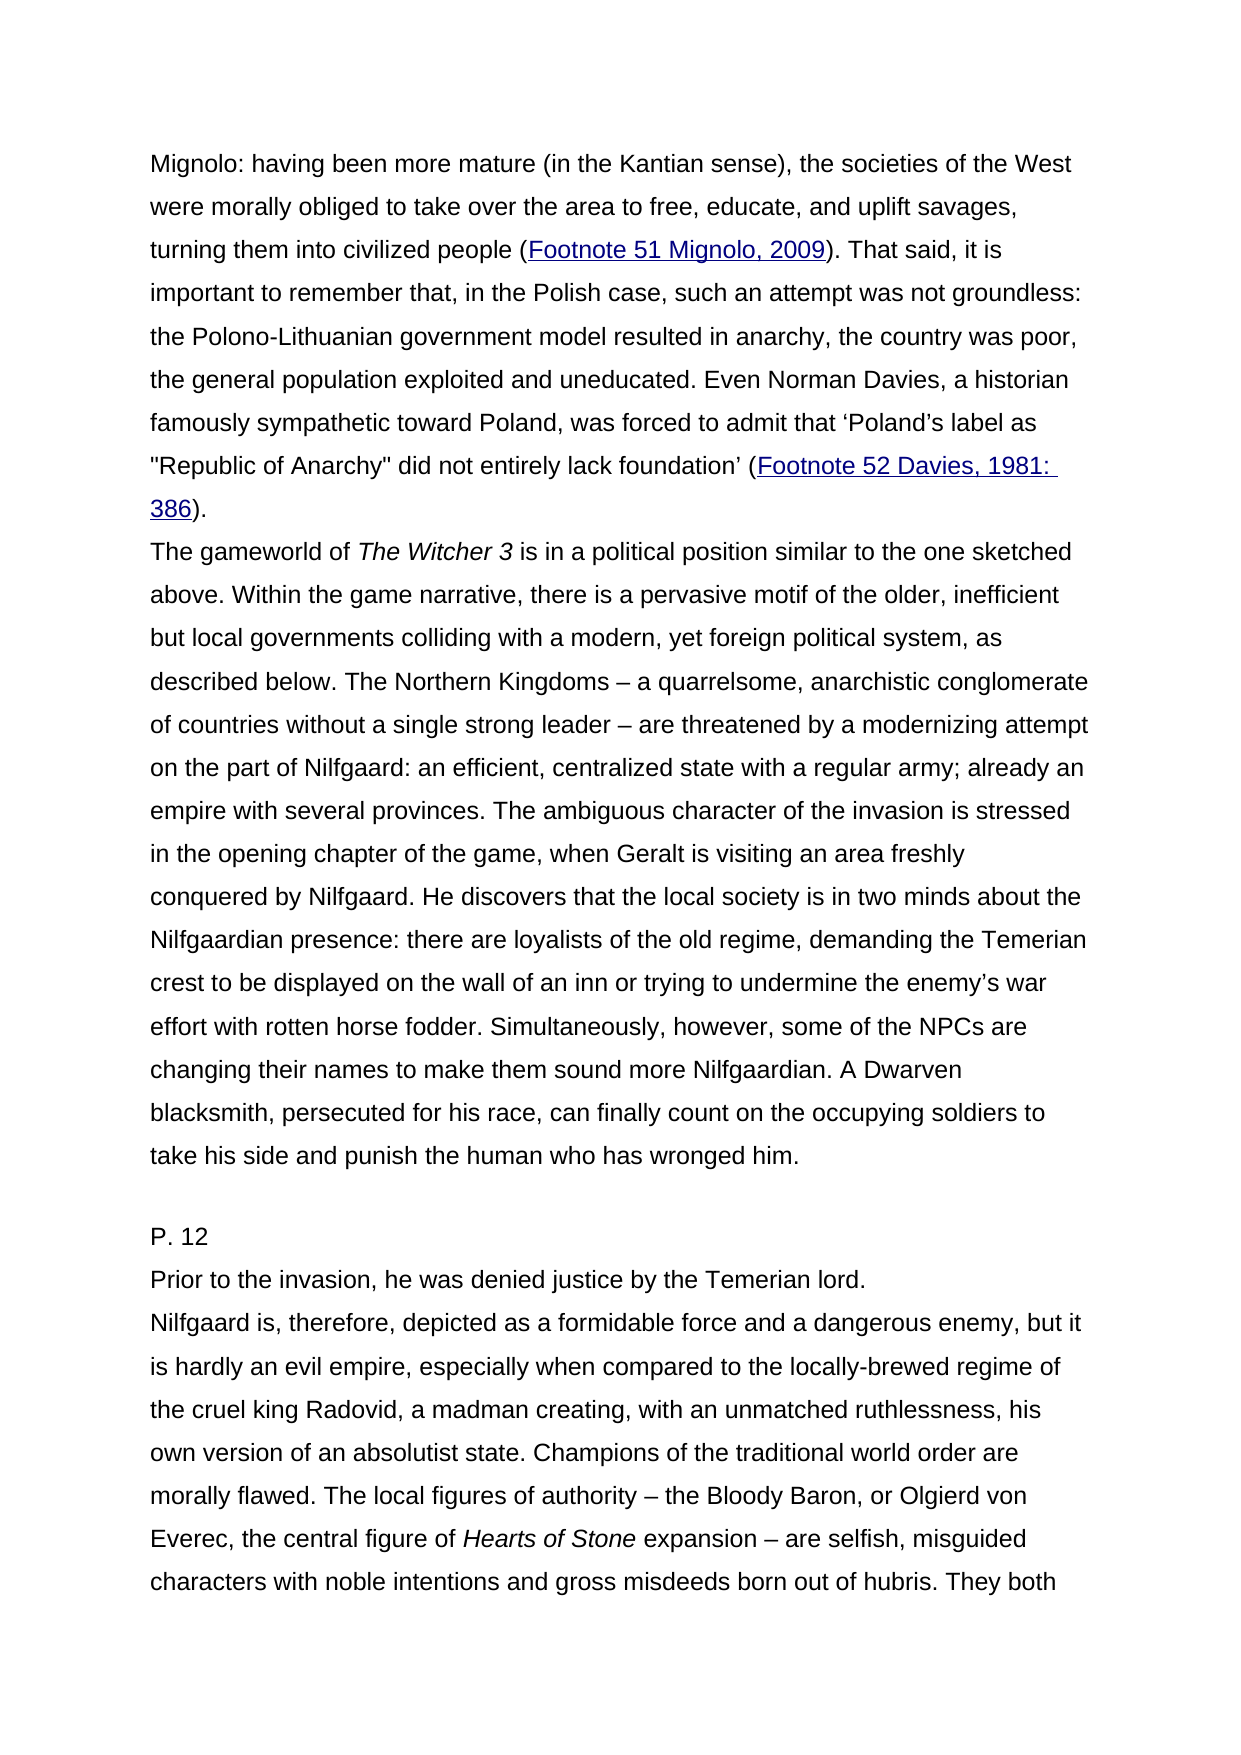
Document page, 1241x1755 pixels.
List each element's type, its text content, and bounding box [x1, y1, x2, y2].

text P. 12 [150, 1222, 1091, 1251]
text Mignolo: having been more mature (in the Kantian sense), the societies of the West were morally obliged to take over the area to free, educate, and uplift savages, turning them into civilized people (Footnote 51 Mignolo, 2009). That said, it is important to remember that, in the Polish case, such an attempt was not groundless: the Polono-Lithuanian government model resulted in anarchy, the country was poor, the general population exploited and uneducated. Even Norman Davies, a historian famously sympathetic toward Poland, was forced to admit that ‘Poland’s label as "Republic of Anarchy" did not entirely lack foundation’ (Footnote 52 Davies, 1981: 386). [150, 149, 1091, 523]
text Nilfgaard is, therefore, depicted as a formidable force and a dangerous enemy, but it is hardly an evil empire, especially when compared to the locally-brewed regime of the cruel king Radovid, a madman creating, with an unmatched ruthlessness, his own version of an absolutist state. Champions of the traditional world order are morally flawed. The local figures of authority – the Bloody Baron, or Olgierd von Everec, the central figure of Hearts of Stone expansion – are selfish, misguided characters with noble intentions and gross misdeeds born out of hubris. They both [150, 1308, 1091, 1596]
text Prior to the invasion, he was denied justice by the Temerian lord. [150, 1265, 1091, 1294]
text The gameworld of The Witcher 3 is in a political position similar to the one sketched above. Within the game narrative, there is a pervasive motif of the older, inefficient but local governments colliding with a modern, yet foreign political system, as described below. The Northern Kingdoms – a quarrelsome, anarchistic conglomerate of countries without a single strong leader – are threatened by a modernizing attempt on the part of Nilfgaard: an efficient, centralized state with a regular army; already an empire with several provinces. The ambiguous character of the invasion is stressed in the opening chapter of the game, when Geralt is visiting an area freshly conquered by Nilfgaard. He discovers that the local society is in two minds about the Nilfgaardian presence: there are loyalists of the old regime, demanding the Temerian crest to be displayed on the wall of an inn or trying to undermine the enemy’s war effort with rotten horse fodder. Simultaneously, however, some of the NPCs are changing their names to make them sound more Nilfgaardian. A Dwarven blacksmith, persecuted for his race, can finally count on the occupying soldiers to take his side and punish the human who has wronged him. [150, 537, 1091, 1169]
